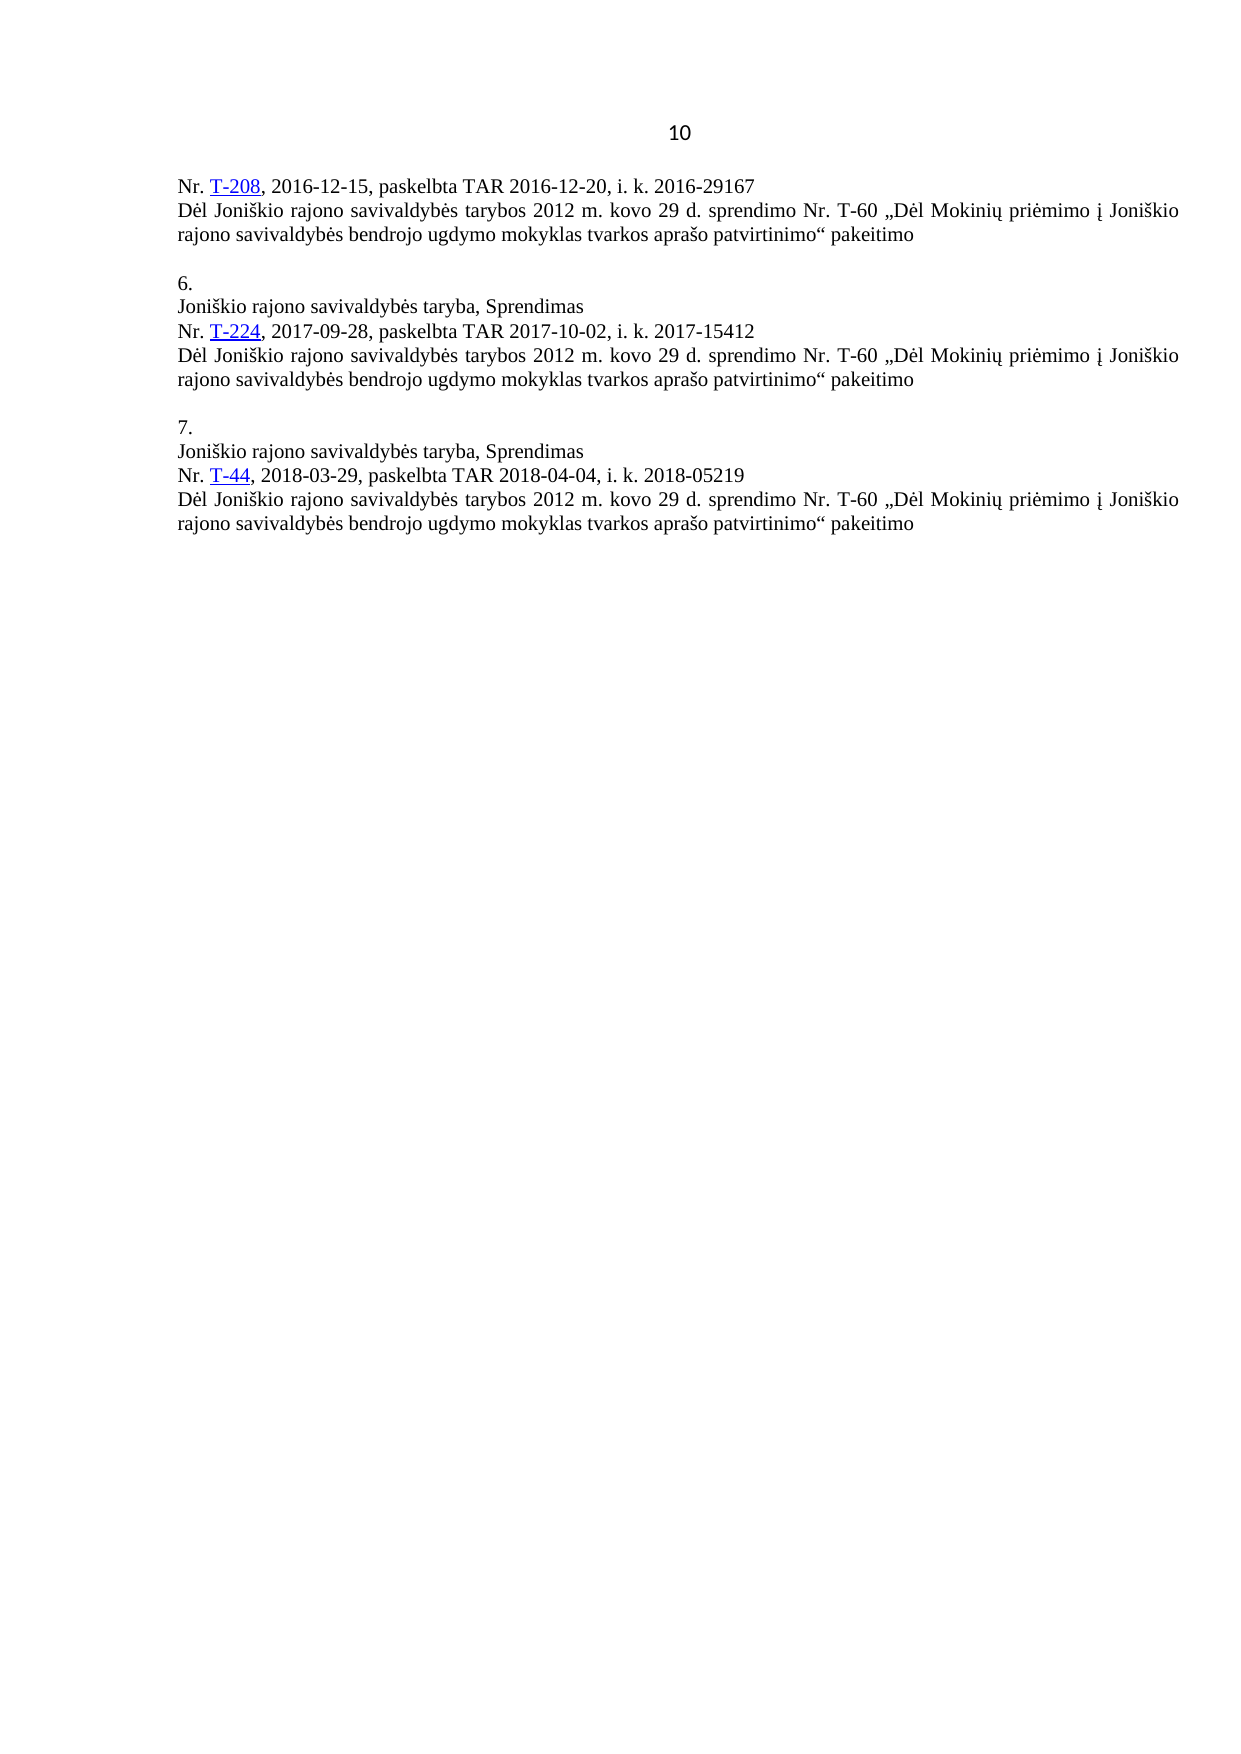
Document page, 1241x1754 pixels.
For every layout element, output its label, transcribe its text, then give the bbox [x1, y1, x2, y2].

text Joniškio rajono savivaldybės taryba, Sprendimas [177, 294, 1181, 318]
text 7. [177, 415, 1181, 439]
text Nr. T-44, 2018-03-29, paskelbta TAR 2018-04-04, i. k. 2018-05219 [177, 463, 1181, 487]
text Dėl Joniškio rajono savivaldybės tarybos 2012 m. kovo 29 d. sprendimo Nr. T-60 „Dėl Mokinių priėmimo į Joniškio rajono savivaldybės bendrojo ugdymo mokyklas tvarkos aprašo patvirtinimo“ pakeitimo [177, 487, 1181, 535]
text Nr. T-224, 2017-09-28, paskelbta TAR 2017-10-02, i. k. 2017-15412 [177, 318, 1181, 343]
text Dėl Joniškio rajono savivaldybės tarybos 2012 m. kovo 29 d. sprendimo Nr. T-60 „Dėl Mokinių priėmimo į Joniškio rajono savivaldybės bendrojo ugdymo mokyklas tvarkos aprašo patvirtinimo“ pakeitimo [177, 343, 1181, 391]
text Nr. T-208, 2016-12-15, paskelbta TAR 2016-12-20, i. k. 2016-29167 [177, 174, 1181, 198]
text Dėl Joniškio rajono savivaldybės tarybos 2012 m. kovo 29 d. sprendimo Nr. T-60 „Dėl Mokinių priėmimo į Joniškio rajono savivaldybės bendrojo ugdymo mokyklas tvarkos aprašo patvirtinimo“ pakeitimo [177, 198, 1181, 246]
text Joniškio rajono savivaldybės taryba, Sprendimas [177, 439, 1181, 463]
text 6. [177, 270, 1181, 294]
